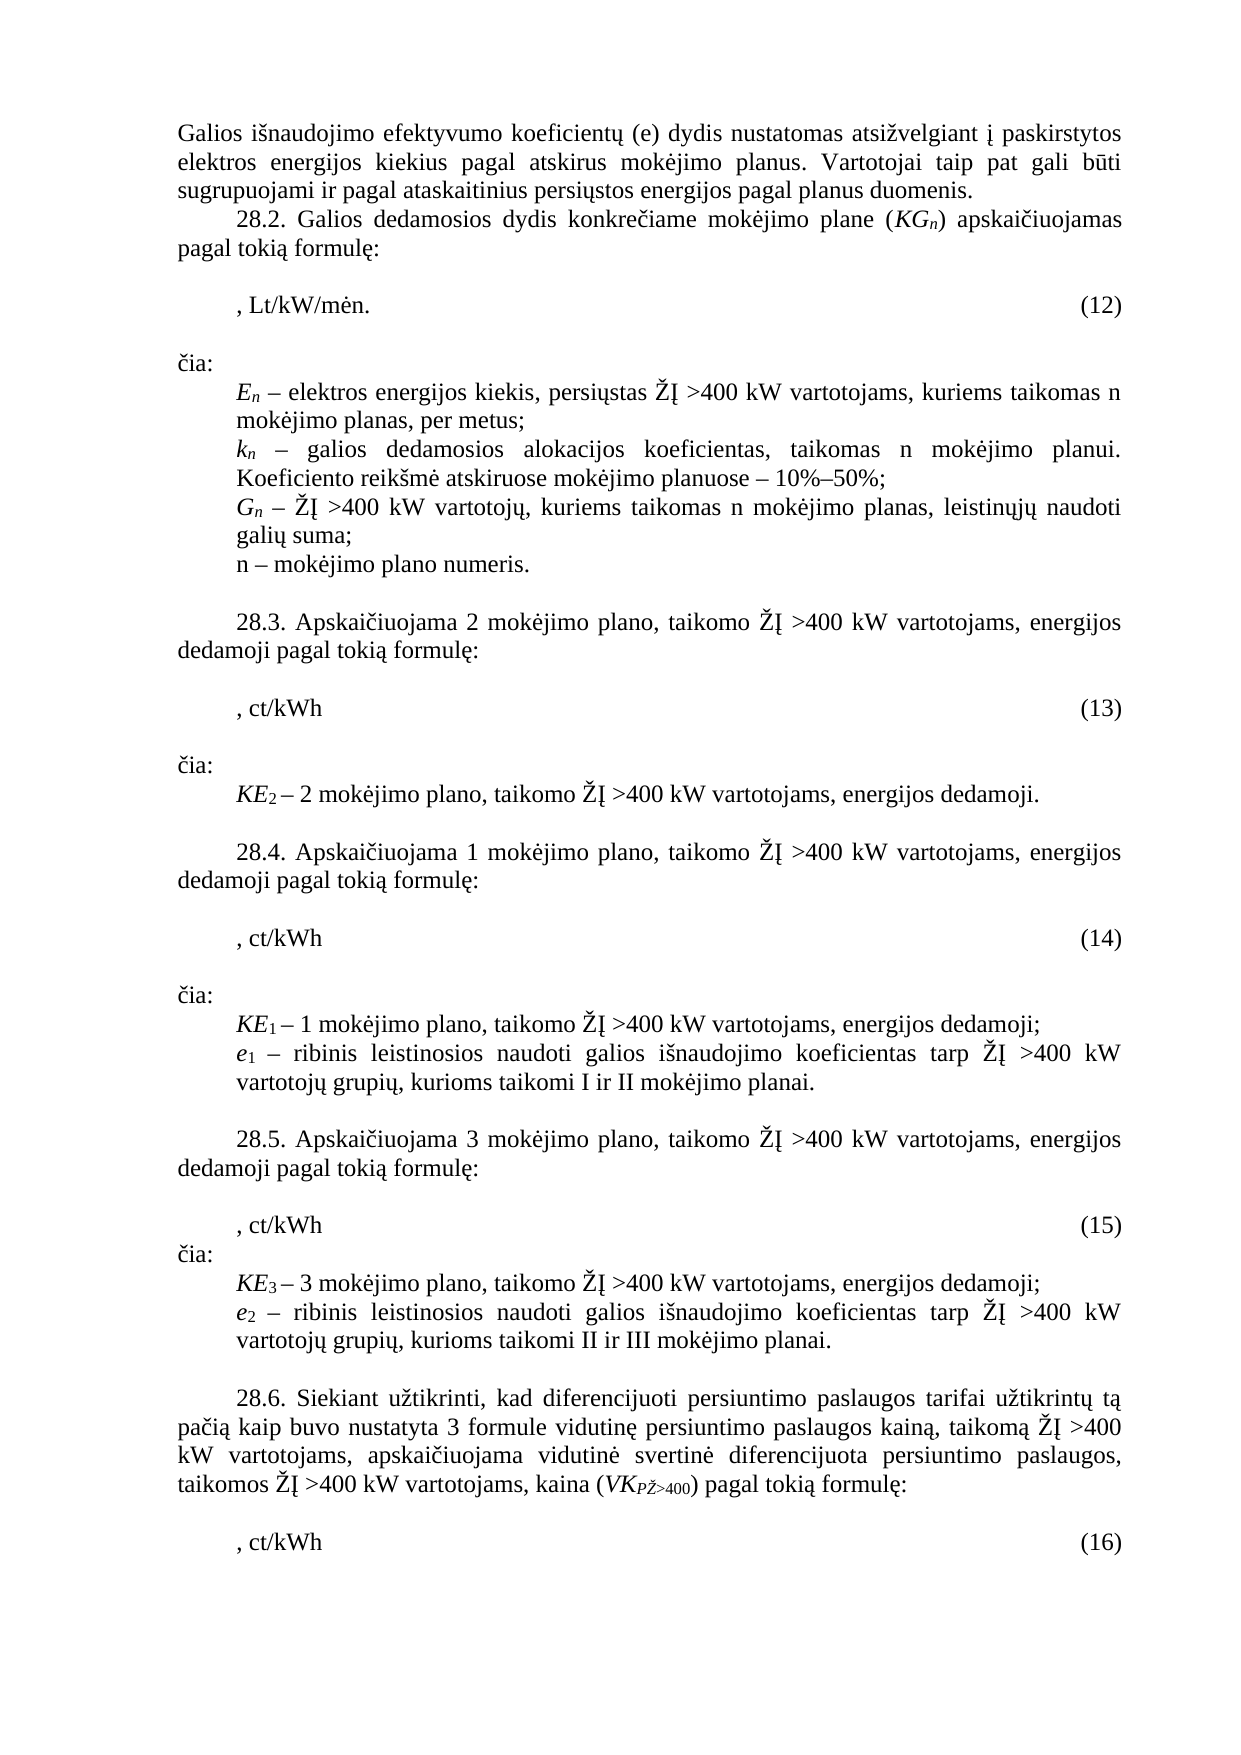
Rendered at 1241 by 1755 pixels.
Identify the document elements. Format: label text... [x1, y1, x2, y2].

text Gn – ŽĮ >400 kW vartotojų, kuriems taikomas n mokėjimo planas, leistinųjų naudoti galių suma; [236, 492, 1122, 549]
text 28.2. Galios dedamosios dydis konkrečiame mokėjimo plane (KGn) apskaičiuojamas pagal tokią formulę: [177, 204, 1122, 262]
text čia: [177, 348, 1122, 377]
text Galios išnaudojimo efektyvumo koeficientų (e) dydis nustatomas atsižvelgiant į paskirstytos elektros energijos kiekius pagal atskirus mokėjimo planus. Vartotojai taip pat gali būti sugrupuojami ir pagal ataskaitinius persiųstos energijos pagal planus duomenis. [177, 118, 1122, 204]
text VK(PŽ>400) = (((KG1 * G1 + KE1 / 100 * E1 + KG2 * G2 + KE2 / 100 * E2 + KG3 * G3 + KE3 / 100 * E3)) / (E1 + E2 + E3)) * 100, ct/kWh (16) [236, 1527, 1122, 1556]
text čia: [177, 1239, 1122, 1268]
text KE2 = (K(PŽ>400) – T110) * (1 – k2) + T110, ct/kWh (13) [236, 693, 1122, 722]
text 28.6. Siekiant užtikrinti, kad diferencijuoti persiuntimo paslaugos tarifai užtikrintų tą pačią kaip buvo nustatyta 3 formule vidutinę persiuntimo paslaugos kainą, taikomą ŽĮ >400 kW vartotojams, apskaičiuojama vidutinė svertinė diferencijuota persiuntimo paslaugos, taikomos ŽĮ >400 kW vartotojams, kaina (VKPŽ>400) pagal tokią formulę: [177, 1383, 1122, 1498]
text 28.4. Apskaičiuojama 1 mokėjimo plano, taikomo ŽĮ >400 kW vartotojams, energijos dedamoji pagal tokią formulę: [177, 837, 1122, 894]
text čia: [177, 751, 1122, 779]
text kn – galios dedamosios alokacijos koeficientas, taikomas n mokėjimo planui. Koeficiento reikšmė atskiruose mokėjimo planuose – 10%–50%; [236, 434, 1122, 492]
text En – elektros energijos kiekis, persiųstas ŽĮ >400 kW vartotojams, kuriems taikomas n mokėjimo planas, per metus; [236, 377, 1122, 434]
text čia: [177, 981, 1122, 1009]
text 28.3. Apskaičiuojama 2 mokėjimo plano, taikomo ŽĮ >400 kW vartotojams, energijos dedamoji pagal tokią formulę: [177, 607, 1122, 664]
text KE1 – 1 mokėjimo plano, taikomo ŽĮ >400 kW vartotojams, energijos dedamoji; [236, 1009, 1122, 1038]
text n – mokėjimo plano numeris. [236, 549, 1122, 578]
text KE3 – 3 mokėjimo plano, taikomo ŽĮ >400 kW vartotojams, energijos dedamoji; [236, 1268, 1122, 1297]
text KE3 = KE2 – (((KG3 – KG2) * 12 * 100) / (8760 * e2)), ct/kWh (15) [236, 1211, 1122, 1239]
text KE2 – 2 mokėjimo plano, taikomo ŽĮ >400 kW vartotojams, energijos dedamoji. [236, 779, 1122, 808]
text KE1 = (((KG2 – KG1) * 12 * 100) / (8760 * e1)) + KE2, ct/kWh (14) [236, 923, 1122, 952]
text 28.5. Apskaičiuojama 3 mokėjimo plano, taikomo ŽĮ >400 kW vartotojams, energijos dedamoji pagal tokią formulę: [177, 1124, 1122, 1182]
text KGn = ((K(PŽ>400) – T110) / 100 * En * kn) / (Gn * 12), Lt/kW/mėn. (12) [236, 291, 1122, 319]
text e2 – ribinis leistinosios naudoti galios išnaudojimo koeficientas tarp ŽĮ >400 kW vartotojų grupių, kurioms taikomi II ir III mokėjimo planai. [236, 1297, 1122, 1354]
text e1 – ribinis leistinosios naudoti galios išnaudojimo koeficientas tarp ŽĮ >400 kW vartotojų grupių, kurioms taikomi I ir II mokėjimo planai. [236, 1038, 1122, 1096]
